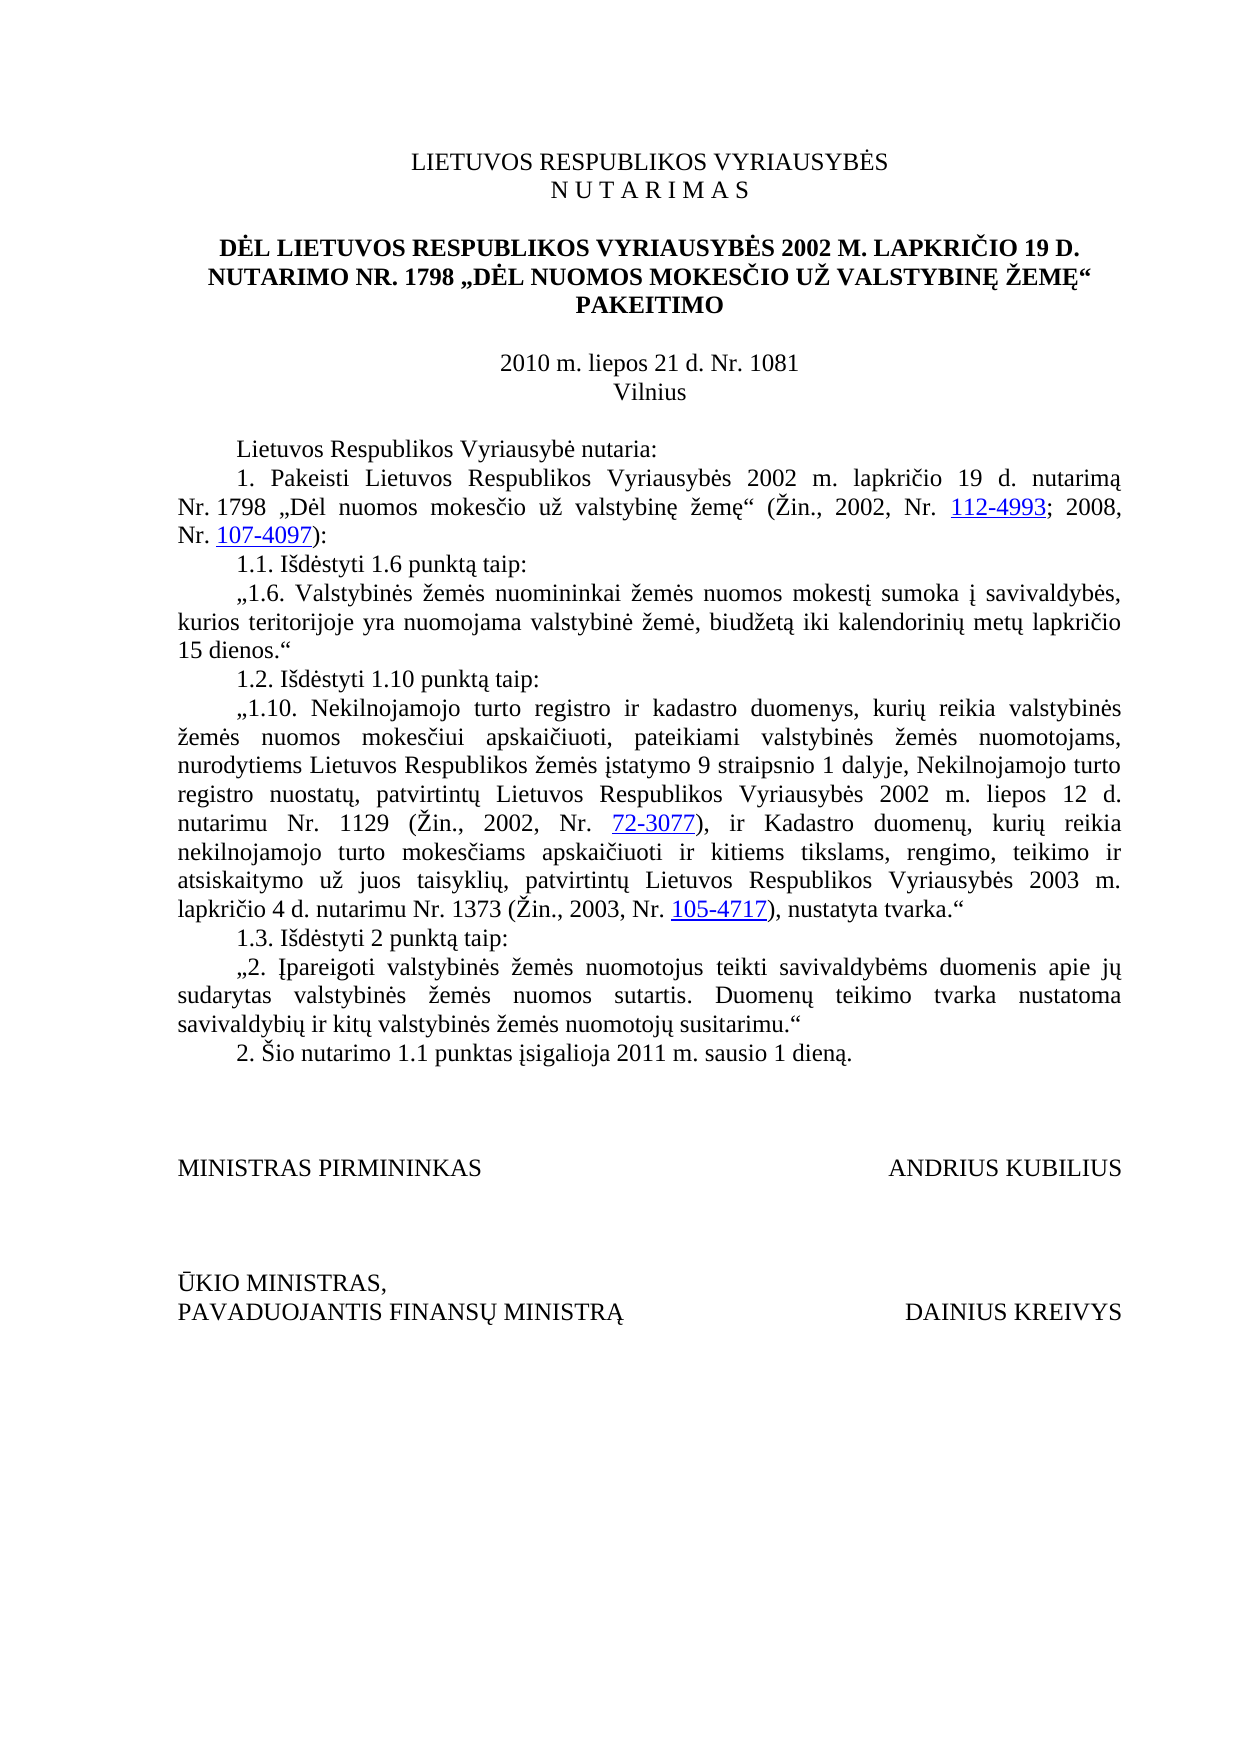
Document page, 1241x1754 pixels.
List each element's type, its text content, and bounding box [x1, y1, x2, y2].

text MINISTRAS PIRMININKAS ANDRIUS KUBILIUS [177, 1153, 1122, 1182]
text PAVADUOJANTIS FINANSŲ MINISTRĄ DAINIUS KREIVYS [177, 1297, 1122, 1326]
text 2. Šio nutarimo 1.1 punktas įsigalioja 2011 m. sausio 1 dieną. [177, 1038, 1122, 1067]
text N U T A R I M A S [177, 176, 1122, 204]
text „2. Įpareigoti valstybinės žemės nuomotojus teikti savivaldybėms duomenis apie jų sudarytas valstybinės žemės nuomos sutartis. Duomenų teikimo tvarka nustatoma savivaldybių ir kitų valstybinės žemės nuomotojų susitarimu.“ [177, 952, 1122, 1038]
text „1.10. Nekilnojamojo turto registro ir kadastro duomenys, kurių reikia valstybinės žemės nuomos mokesčiui apskaičiuoti, pateikiami valstybinės žemės nuomotojams, nurodytiems Lietuvos Respublikos žemės įstatymo 9 straipsnio 1 dalyje, Nekilnojamojo turto registro nuostatų, patvirtintų Lietuvos Respublikos Vyriausybės 2002 m. liepos 12 d. nutarimu Nr. 1129 (Žin., 2002, Nr. 72-3077), ir Kadastro duomenų, kurių reikia nekilnojamojo turto mokesčiams apskaičiuoti ir kitiems tikslams, rengimo, teikimo ir atsiskaitymo už juos taisyklių, patvirtintų Lietuvos Respublikos Vyriausybės 2003 m. lapkričio 4 d. nutarimu Nr. 1373 (Žin., 2003, Nr. 105-4717), nustatyta tvarka.“ [177, 693, 1122, 923]
text LIETUVOS RESPUBLIKOS VYRIAUSYBĖS [177, 147, 1122, 176]
text ŪKIO MINISTRAS, [177, 1268, 1122, 1297]
text „1.6. Valstybinės žemės nuomininkai žemės nuomos mokestį sumoka į savivaldybės, kurios teritorijoje yra nuomojama valstybinė žemė, biudžetą iki kalendorinių metų lapkričio 15 dienos.“ [177, 578, 1122, 664]
text 2010 m. liepos 21 d. Nr. 1081 [177, 348, 1122, 377]
text 1. Pakeisti Lietuvos Respublikos Vyriausybės 2002 m. lapkričio 19 d. nutarimą Nr. 1798 „Dėl nuomos mokesčio už valstybinę žemę“ (Žin., 2002, Nr. 112-4993; 2008, Nr. 107-4097): [177, 463, 1122, 549]
text 1.1. Išdėstyti 1.6 punktą taip: [177, 549, 1122, 578]
text Lietuvos Respublikos Vyriausybė nutaria: [177, 434, 1122, 463]
text 1.3. Išdėstyti 2 punktą taip: [177, 923, 1122, 952]
text Vilnius [177, 377, 1122, 406]
text 1.2. Išdėstyti 1.10 punktą taip: [177, 664, 1122, 693]
text DĖL LIETUVOS RESPUBLIKOS VYRIAUSYBĖS 2002 M. LAPKRIČIO 19 D. NUTARIMO NR. 1798 „DĖL NUOMOS MOKESČIO UŽ VALSTYBINĘ ŽEMĘ“ PAKEITIMO [177, 233, 1122, 319]
